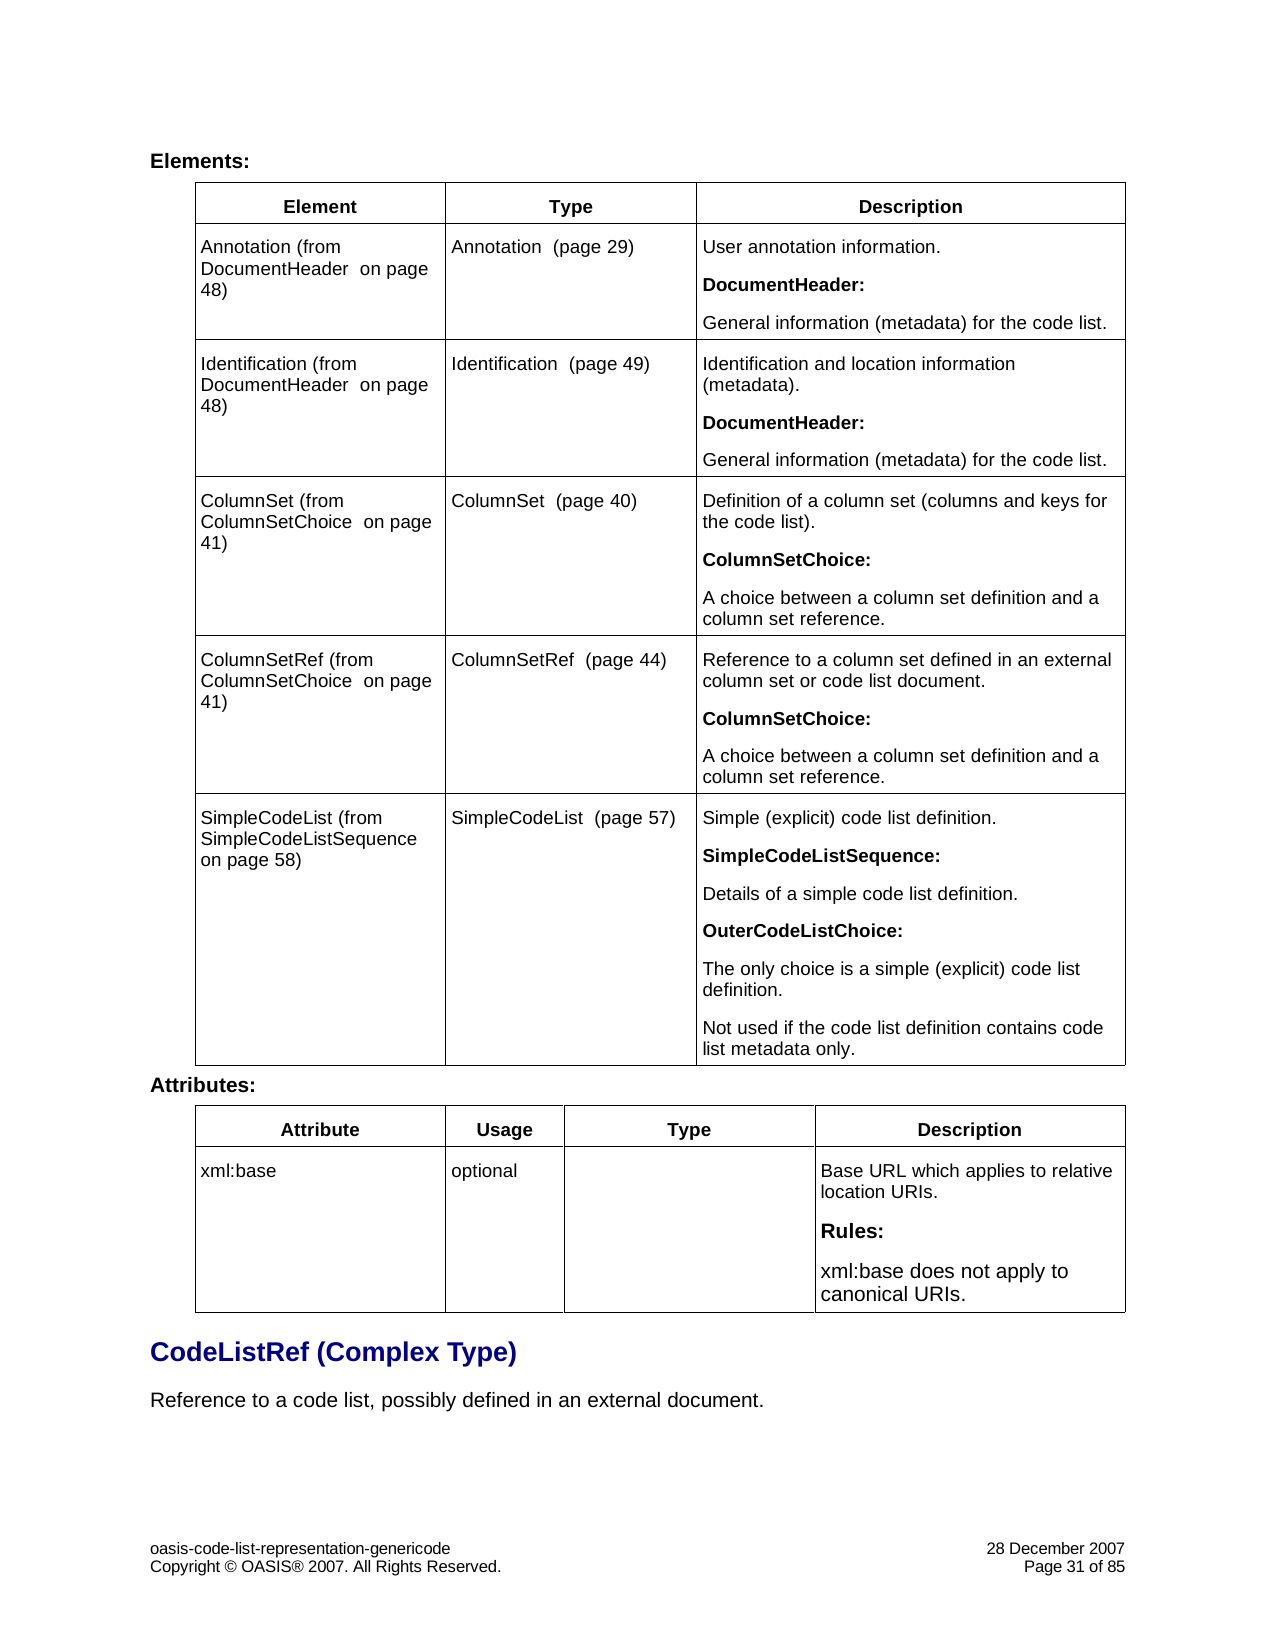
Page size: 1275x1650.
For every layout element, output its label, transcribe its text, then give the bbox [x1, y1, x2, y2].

table_cell Simple (explicit) code list definition. SimpleCodeListSequence: Details of a simple code list definition. OuterCodeListChoice: The only choice is a simple (explicit) code list definition. Not used if the code list definition contains code list metadata only. [697, 794, 1125, 1065]
table_cell [565, 1147, 814, 1312]
table_cell SimpleCodeList (page 57) [446, 794, 696, 1065]
table_header Attribute [196, 1106, 445, 1146]
table_cell User annotation information. DocumentHeader: General information (metadata) for the code list. [697, 224, 1125, 339]
title Elements: [150, 150, 1125, 173]
table_header Element [196, 183, 445, 223]
title Attributes: [150, 1073, 1125, 1097]
subtitle CodeListRef (Complex Type) [150, 1337, 1125, 1367]
table_cell xml:base [196, 1147, 445, 1312]
table_header Description [697, 183, 1125, 223]
table_cell Definition of a column set (columns and keys for the code list). ColumnSetChoice: A choice between a column set definition and a column set reference. [697, 477, 1125, 635]
table_header Usage [446, 1106, 563, 1146]
table_header Type [565, 1106, 814, 1146]
table_cell Identification (from DocumentHeader on page 48) [196, 340, 445, 476]
table_cell Identification (page 49) [446, 340, 696, 476]
table_header Type [446, 183, 696, 223]
table_cell optional [446, 1147, 563, 1312]
table_cell ColumnSetRef (from ColumnSetChoice on page 41) [196, 636, 445, 793]
table_cell Annotation (from DocumentHeader on page 48) [196, 224, 445, 339]
text Reference to a code list, possibly defined in an external document. [150, 1388, 1125, 1412]
table_cell ColumnSet (from ColumnSetChoice on page 41) [196, 477, 445, 635]
table_cell Annotation (page 29) [446, 224, 696, 339]
table_cell Reference to a column set defined in an external column set or code list document. ColumnSetChoice: A choice between a column set definition and a column set reference. [697, 636, 1125, 793]
table_cell Base URL which applies to relative location URIs. Rules: xml:base does not apply to canonical URIs. [816, 1147, 1125, 1312]
table_cell SimpleCodeList (from SimpleCodeListSequence on page 58) [196, 794, 445, 1065]
table_cell ColumnSetRef (page 44) [446, 636, 696, 793]
table_cell ColumnSet (page 40) [446, 477, 696, 635]
table_header Description [816, 1106, 1125, 1146]
table_cell Identification and location information (metadata). DocumentHeader: General information (metadata) for the code list. [697, 340, 1125, 476]
